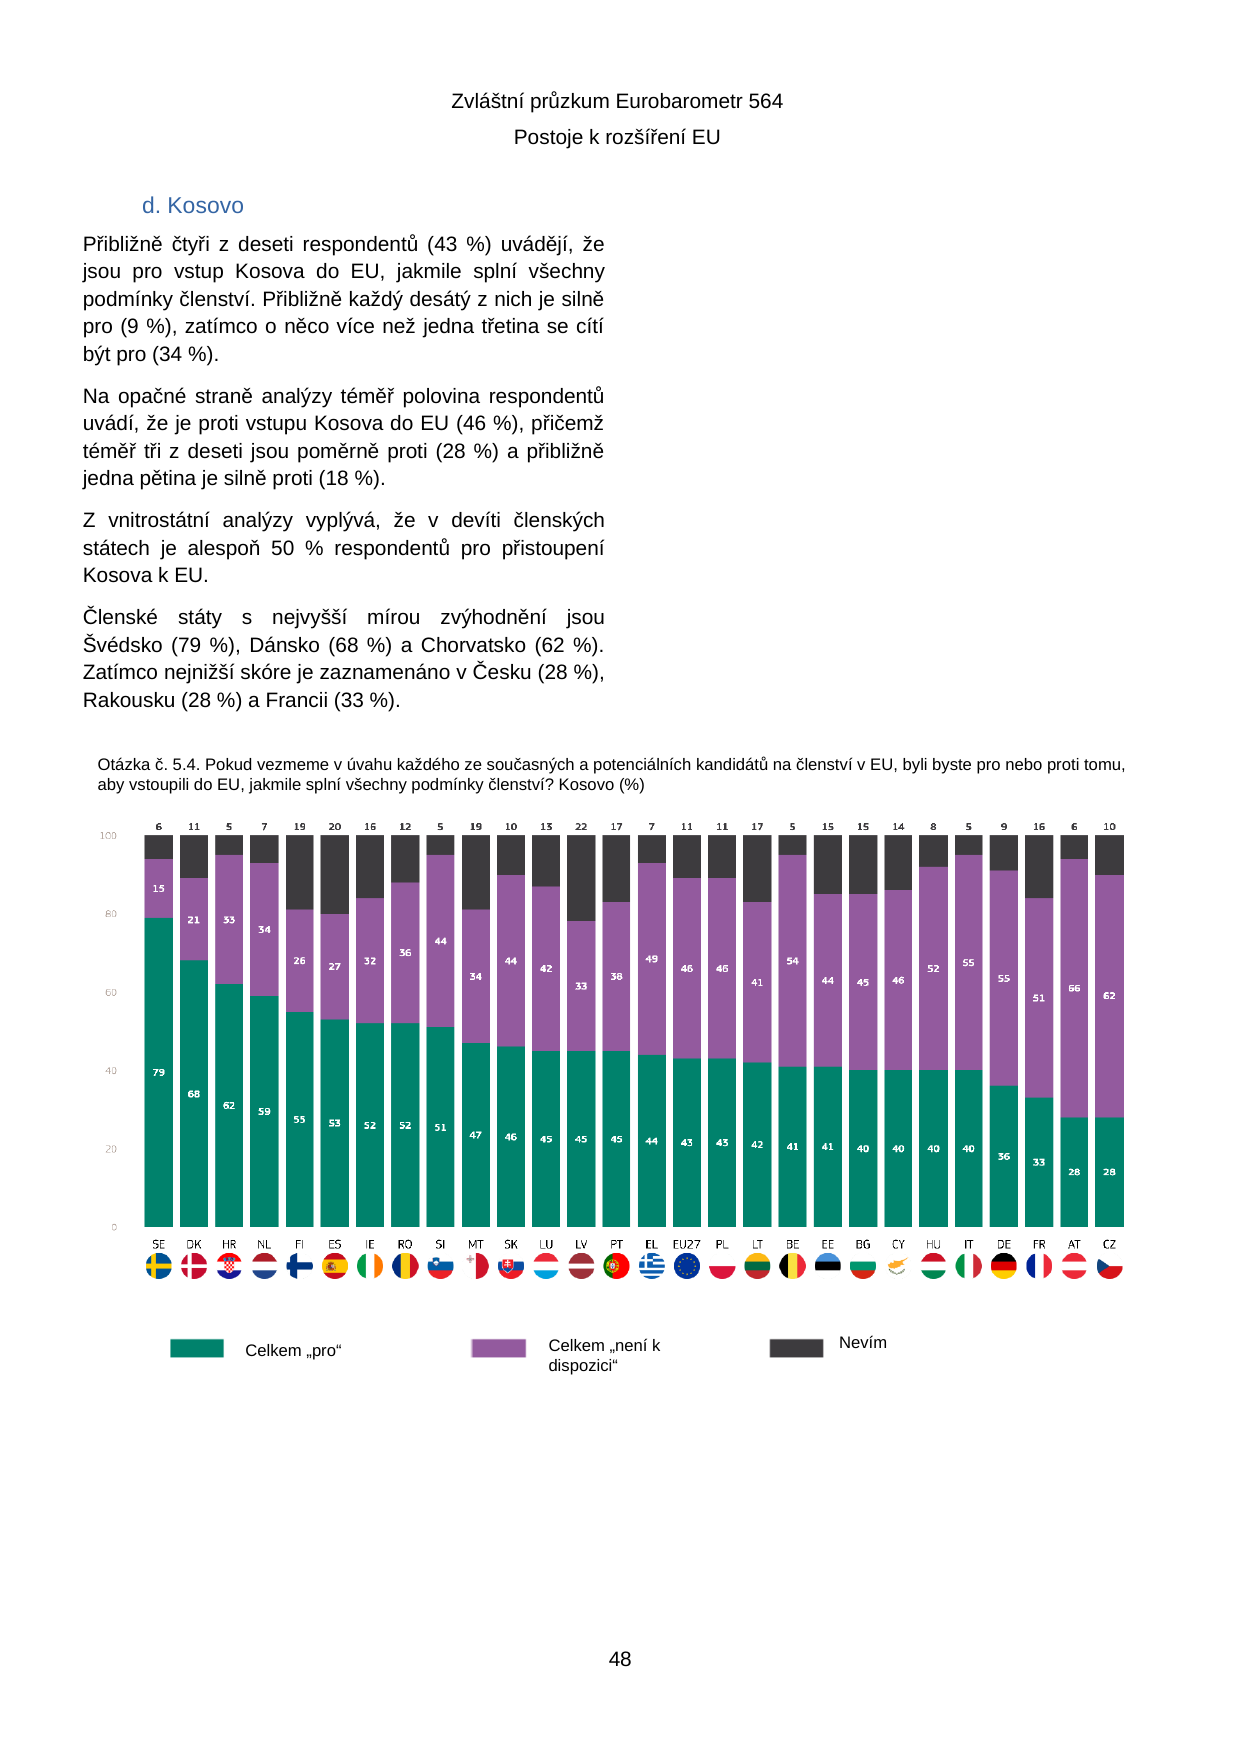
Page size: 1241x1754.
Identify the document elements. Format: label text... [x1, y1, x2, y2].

text Členské státy s nejvyšší mírou zvýhodnění jsou Švédsko (79 %), Dánsko (68 %) a Chorvatsko (62 %). Zatímco nejnižší skóre je zaznamenáno v Česku (28 %), Rakousku (28 %) a Francii (33 %). [83, 605, 605, 712]
text Z vnitrostátní analýzy vyplývá, že v devíti členských státech je alespoň 50 % respondentů pro přistoupení Kosova k EU. [83, 508, 605, 587]
picture [140, 1323, 830, 1361]
text Na opačné straně analýzy téměř polovina respondentů uvádí, že je proti vstupu Kosova do EU (46 %), přičemž téměř tři z deseti jsou poměrně proti (28 %) a přibližně jedna pětina je silně proti (18 %). [83, 383, 605, 490]
text Přibližně čtyři z deseti respondentů (43 %) uvádějí, že jsou pro vstup Kosova do EU, jakmile splní všechny podmínky členství. Přibližně každý desátý z nich je silně pro (9 %), zatímco o něco více než jedna třetina se cítí být pro (34 %). [83, 231, 605, 365]
picture [94, 818, 1136, 1287]
subtitle d. Kosovo [142, 192, 605, 219]
